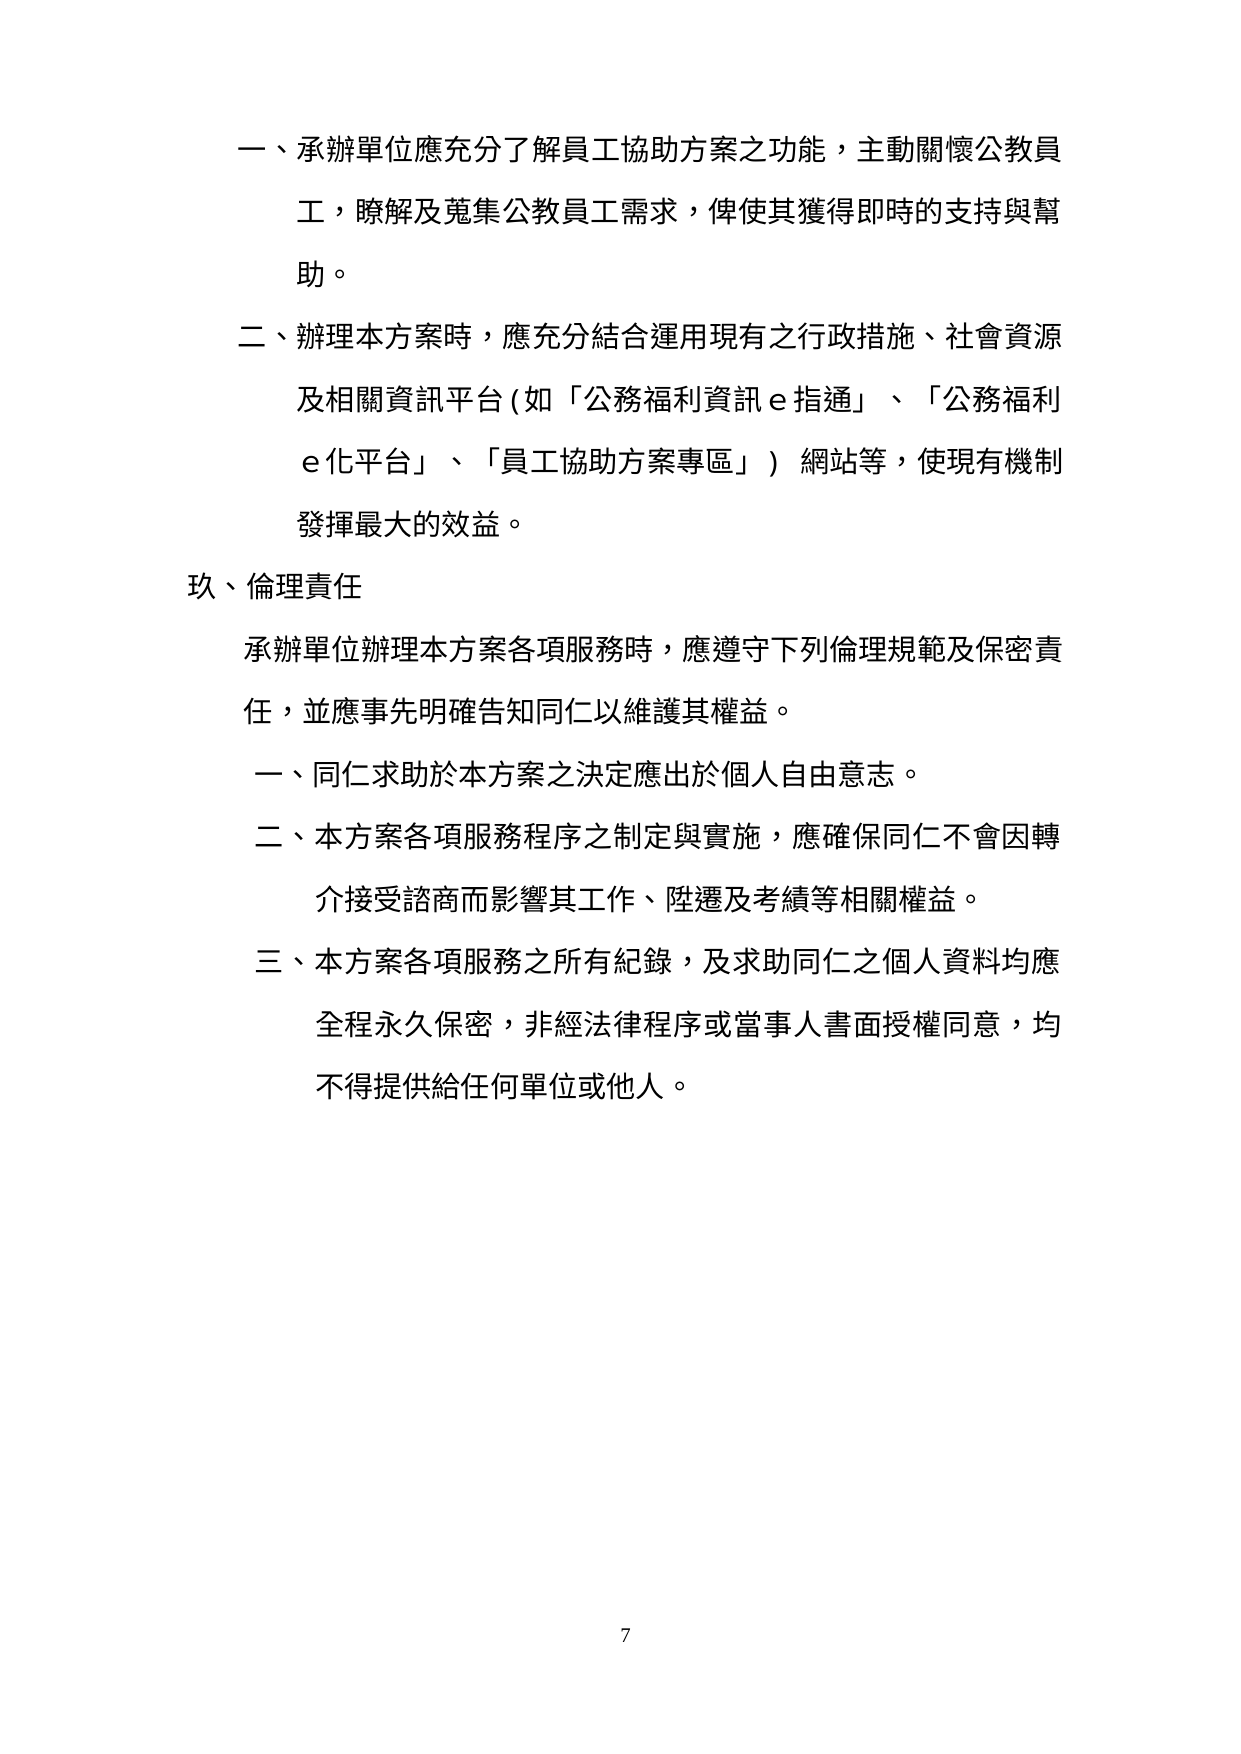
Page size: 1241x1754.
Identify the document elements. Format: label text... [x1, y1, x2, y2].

text 二、本方案各項服務程序之制定與實施，應確保同仁不會因轉介接受諮商而影響其工作、陞遷及考績等相關權益。 [254, 793, 1063, 918]
text 玖、倫理責任 [187, 543, 1063, 606]
text 二、辦理本方案時，應充分結合運用現有之行政措施、社會資源及相關資訊平台(如「公務福利資訊ｅ指通」、「公務福利ｅ化平台」、「員工協助方案專區」) 網站等，使現有機制發揮最大的效益。 [237, 293, 1063, 543]
text 一、承辦單位應充分了解員工協助方案之功能，主動關懷公教員工，瞭解及蒐集公教員工需求，俾使其獲得即時的支持與幫助。 [237, 106, 1063, 293]
text 三、本方案各項服務之所有紀錄，及求助同仁之個人資料均應全程永久保密，非經法律程序或當事人書面授權同意，均不得提供給任何單位或他人。 [254, 918, 1063, 1106]
text 承辦單位辦理本方案各項服務時，應遵守下列倫理規範及保密責任，並應事先明確告知同仁以維護其權益。 [244, 606, 1063, 731]
text 一、同仁求助於本方案之決定應出於個人自由意志。 [225, 731, 1063, 793]
